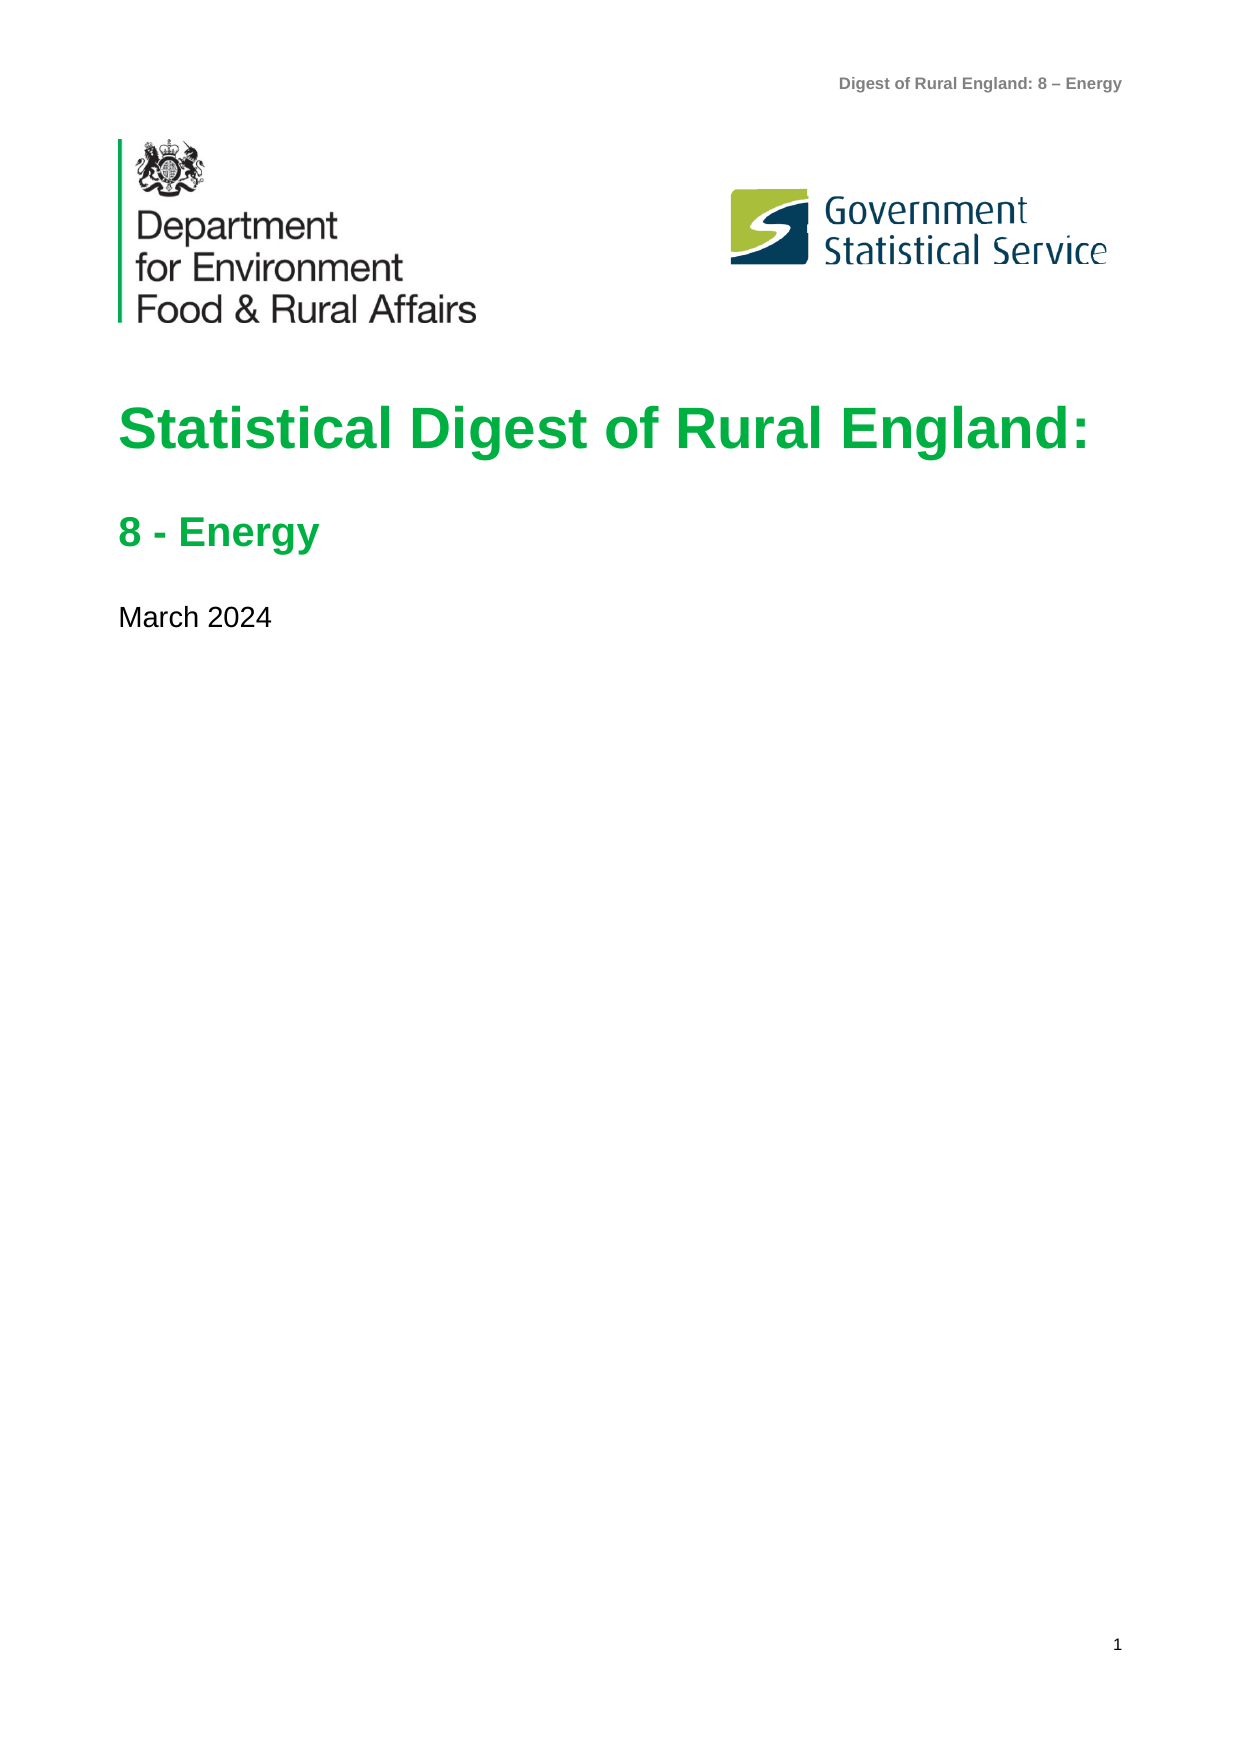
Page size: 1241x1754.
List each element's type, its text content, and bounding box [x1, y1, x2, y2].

text 8 - Energy [118, 507, 1122, 555]
text March 2024 [118, 600, 1122, 633]
subtitle Statistical Digest of Rural England: [118, 394, 1122, 461]
